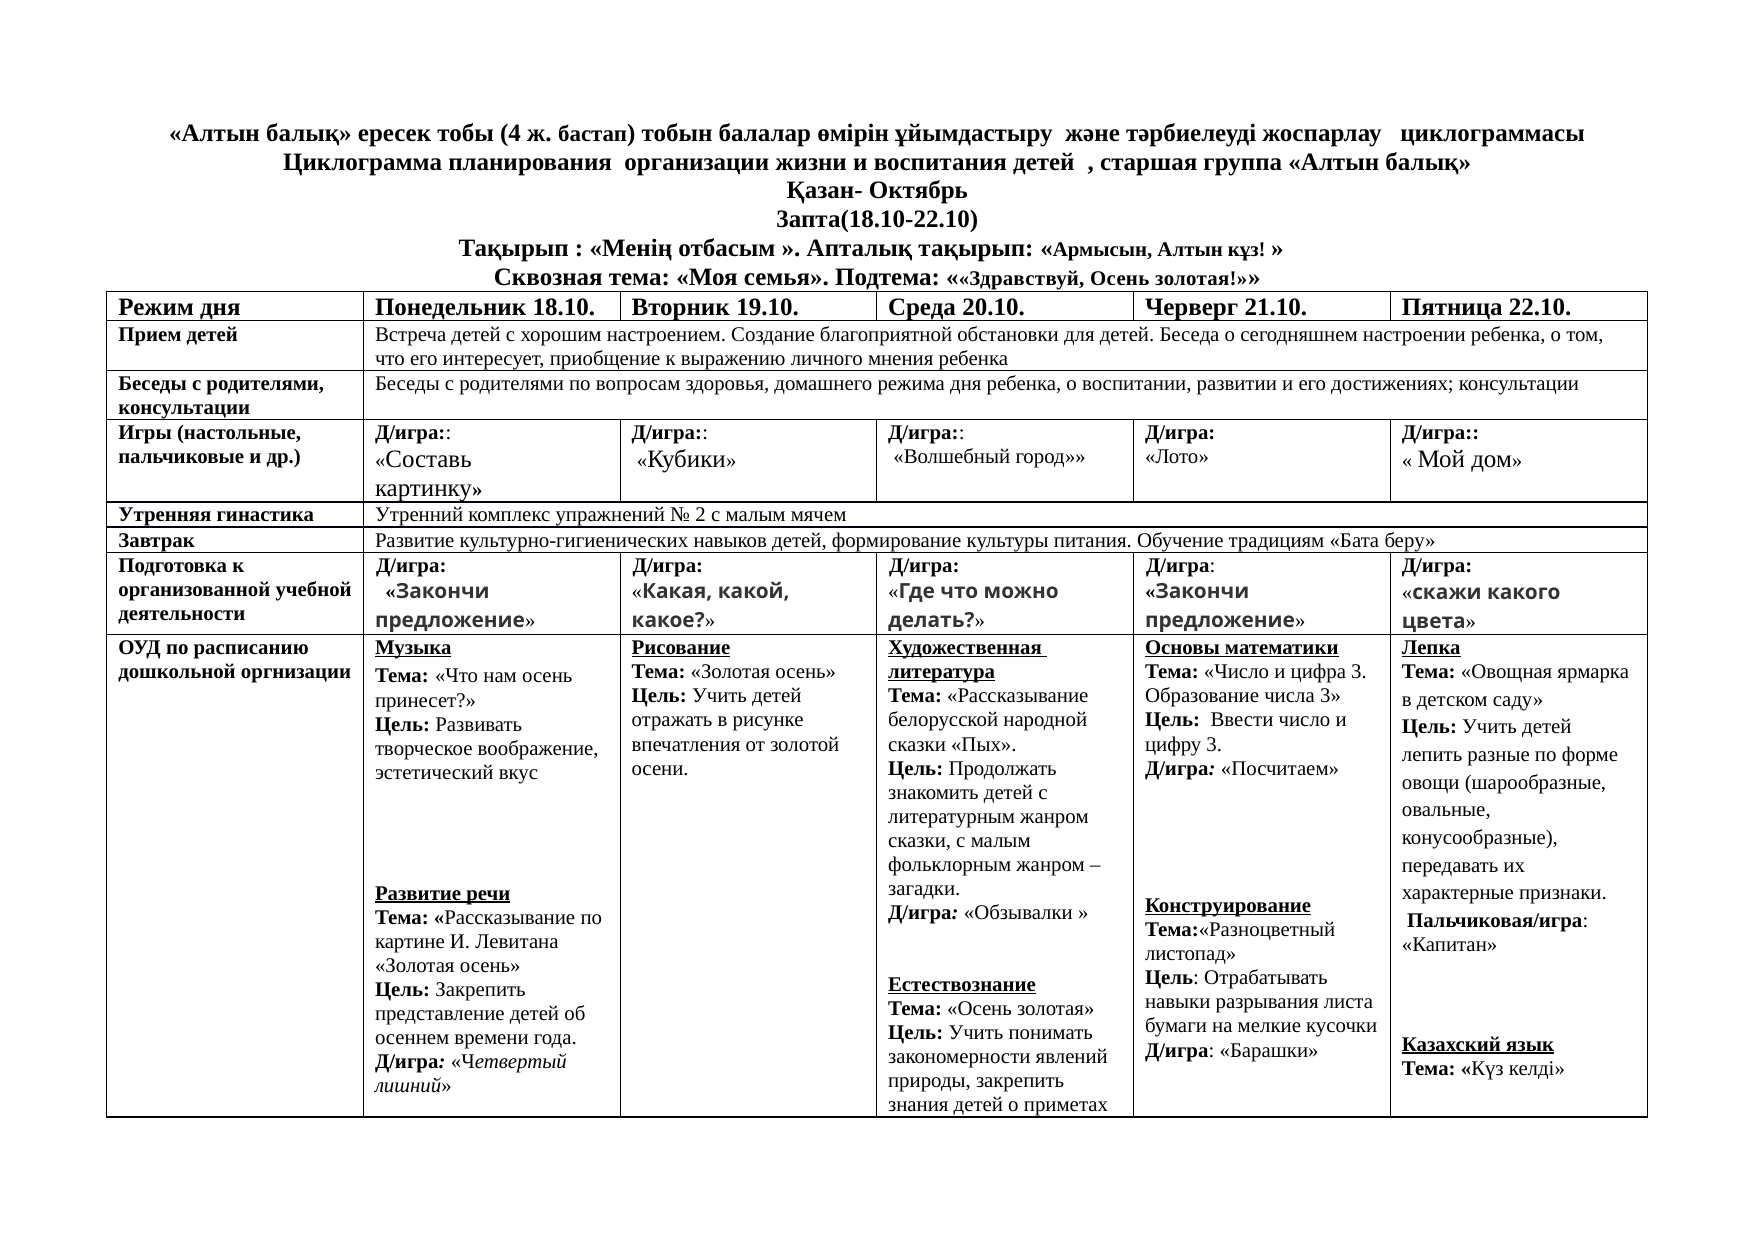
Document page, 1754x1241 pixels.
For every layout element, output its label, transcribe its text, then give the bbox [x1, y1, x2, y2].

text «Алтын балық» ересек тобы (4 ж. бастап) тобын балалар өмірін ұйымдастыру және тәрбиелеуді жоспарлау циклограммасы Циклограмма планирования организации жизни и воспитания детей , старшая группа «Алтын балық» [118, 118, 1636, 176]
table_cell Д/игра: «Лото» [1134, 420, 1390, 501]
text 3апта(18.10-22.10) [118, 204, 1636, 233]
table_cell ОУД по расписанию дошкольной оргнизации [107, 635, 363, 1116]
table_header Среда 20.10. [877, 292, 1133, 320]
table_cell Д/игра: «скажи какого цвета» [1391, 553, 1647, 634]
table_cell Музыка Тема: «Что нам осень принесет?» Цель: Развивать творческое воображение, эстетический вкус Развитие речи Тема: «Рассказывание по картине И. Левитана «Золотая осень» Цель: Закрепить представление детей об осеннем времени года. Д/игра: «Четвертый лишний» [364, 635, 620, 1116]
table_header Вторник 19.10. [621, 292, 876, 320]
table_header Пятница 22.10. [1391, 292, 1647, 320]
table_header Понедельник 18.10. [364, 292, 620, 320]
text Сквозная тема: «Моя семья». Подтема: ««Здравствуй, Осень золотая!»» [118, 262, 1636, 291]
table_cell Основы математики Тема: «Число и цифра 3. Образование числа 3» Цель: Ввести число и цифру 3. Д/игра: «Посчитаем» Конструирование Тема:«Разноцветный листопад» Цель: Отрабатывать навыки разрывания листа бумаги на мелкие кусочки Д/игра: «Барашки» [1134, 635, 1390, 1116]
text Қазан- Октябрь [118, 176, 1636, 204]
table_cell Д/игра: «Закончи предложение» [364, 553, 620, 634]
table_cell Д/игра:: «Составь картинку» [364, 420, 620, 501]
text Тақырып : «Менің отбасым ». Апталық тақырып: «Армысын, Алтын кұз! » [118, 233, 1636, 262]
table_cell Подготовка к организованной учебной деятельности [107, 553, 363, 634]
table_cell Утренняя гинастика [107, 503, 363, 526]
table_cell Д/игра:: «Кубики» [621, 420, 876, 501]
table_cell Художественная литература Тема: «Рассказывание белорусской народной сказки «Пых». Цель: Продолжать знакомить детей с литературным жанром сказки, с малым фольклорным жанром – загадки. Д/игра: «Обзывалки » Естествознание Тема: «Осень золотая» Цель: Учить понимать закономерности явлений природы, закрепить знания детей о приметах [877, 635, 1133, 1116]
table_cell Д/игра: «Какая, какой, какое?» [621, 553, 876, 634]
table_cell Развитие культурно-гигиенических навыков детей, формирование культуры питания. Обучение традициям «Бата беру» [364, 528, 1647, 552]
table_header Режим дня [107, 292, 363, 320]
table_cell Утренний комплекс упражнений № 2 с малым мячем [364, 503, 1647, 526]
table_cell Беседы с родителями, консультации [107, 371, 363, 419]
table_cell Беседы с родителями по вопросам здоровья, домашнего режима дня ребенка, о воспитании, развитии и его достижениях; консультации [364, 371, 1647, 419]
table_cell Д/игра:: «Волшебный город»» [877, 420, 1133, 501]
table_cell Встреча детей с хорошим настроением. Создание благоприятной обстановки для детей. Беседа о сегодняшнем настроении ребенка, о том, что его интересует, приобщение к выражению личного мнения ребенка [364, 321, 1647, 369]
table_cell Прием детей [107, 321, 363, 369]
table_cell Завтрак [107, 528, 363, 552]
table_cell Д/игра: «Где что можно делать?» [877, 553, 1133, 634]
table_header Черверг 21.10. [1134, 292, 1390, 320]
table_cell Рисование Тема: «Золотая осень» Цель: Учить детей отражать в рисунке впечатления от золотой осени. [621, 635, 876, 1116]
table_cell Лепка Тема: «Овощная ярмарка в детском саду» Цель: Учить детей лепить разные по форме овощи (шарообразные, овальные, конусообразные), передавать их характерные признаки. Пальчиковая/игра: «Капитан» Казахский язык Тема: «Күз келді» [1391, 635, 1647, 1116]
table_cell Игры (настольные, пальчиковые и др.) [107, 420, 363, 501]
table_cell Д/игра: «Закончи предложение» [1134, 553, 1390, 634]
table_cell Д/игра:: « Мой дом» [1391, 420, 1647, 501]
